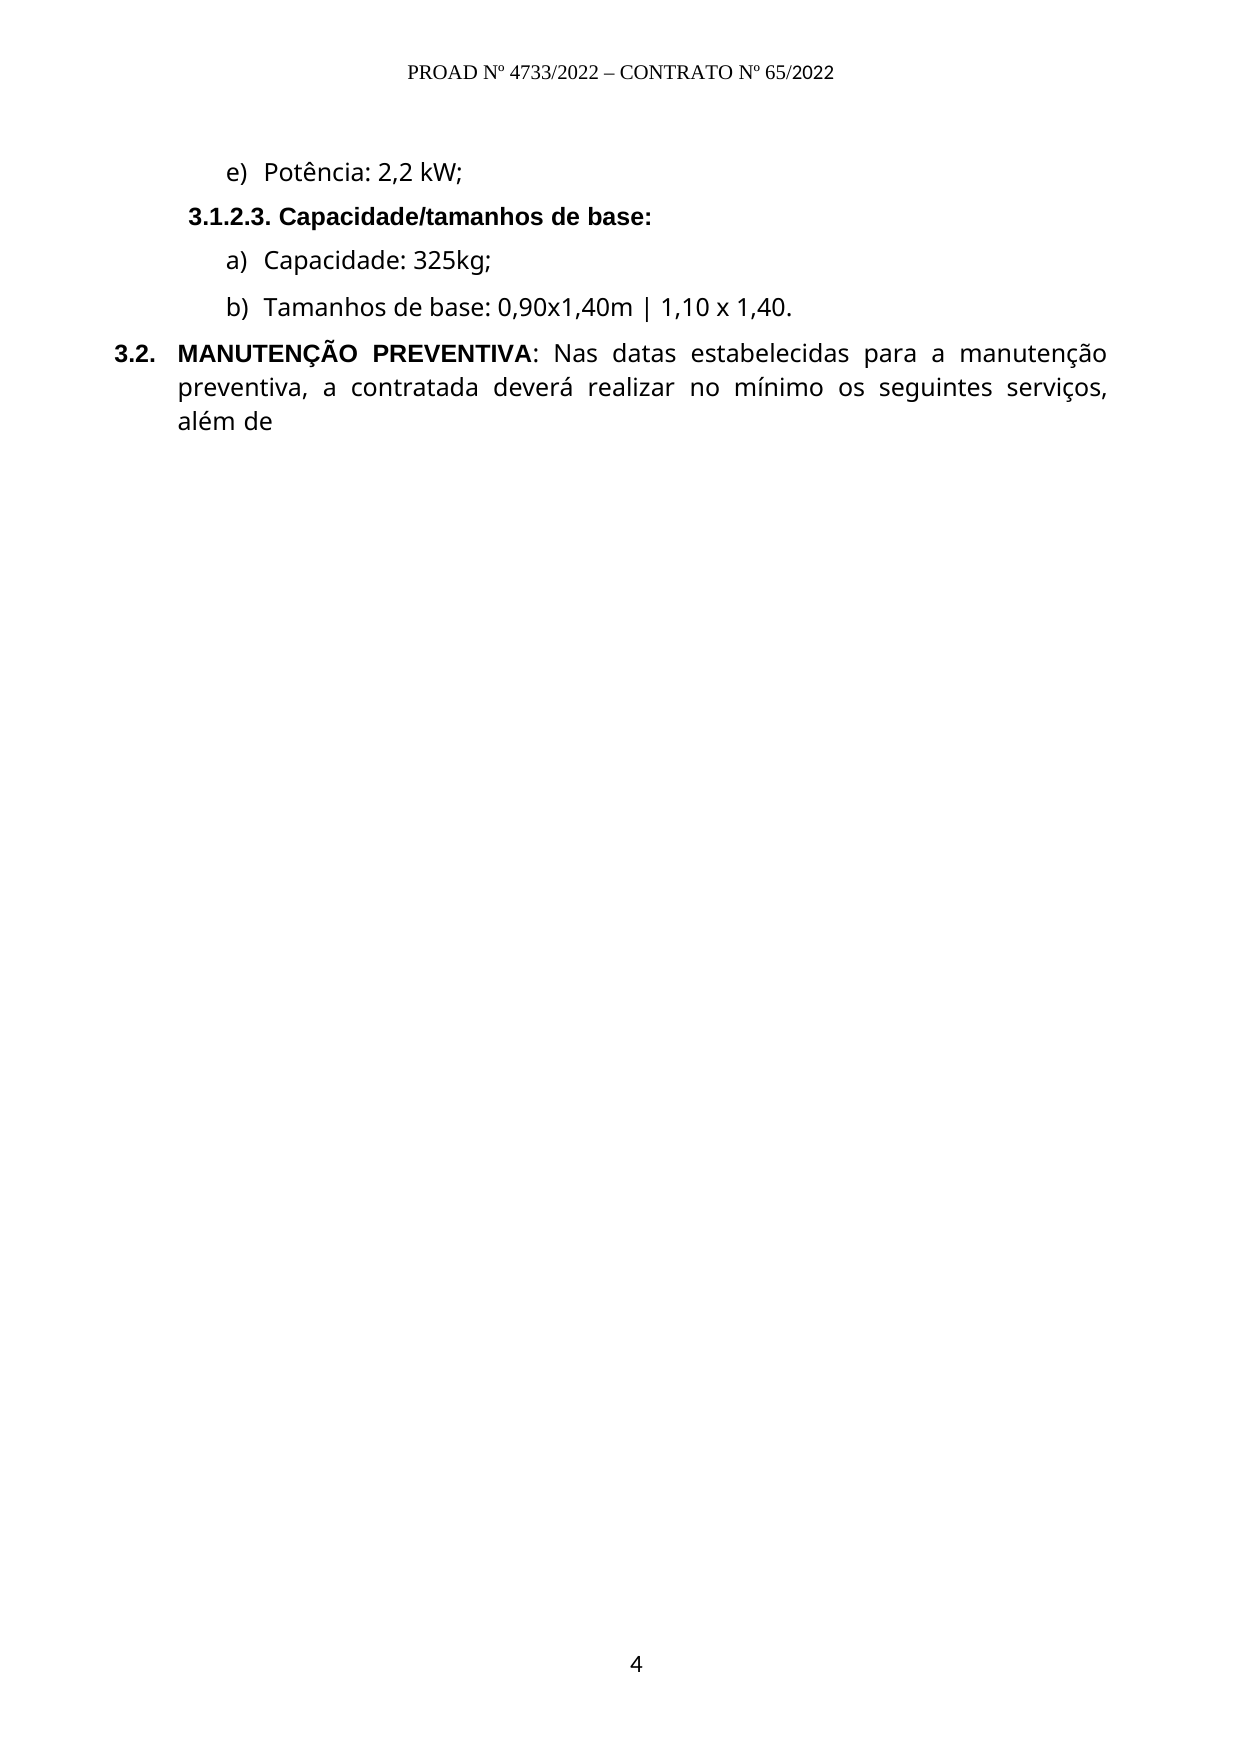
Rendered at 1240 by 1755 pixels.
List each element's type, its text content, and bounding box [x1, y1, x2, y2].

list MANUTENÇÃO PREVENTIVA: Nas datas estabelecidas para a manutenção preventiva, a contratada deverá realizar no mínimo os seguintes serviços, além de [167, 336, 1108, 438]
list Capacidade: 325kg; [226, 243, 1119, 277]
subtitle Capacidade/tamanhos de base: [188, 201, 1119, 230]
list Potência: 2,2 kW; [226, 155, 1119, 189]
list Tamanhos de base: 0,90x1,40m | 1,10 x 1,40. [226, 289, 1119, 323]
